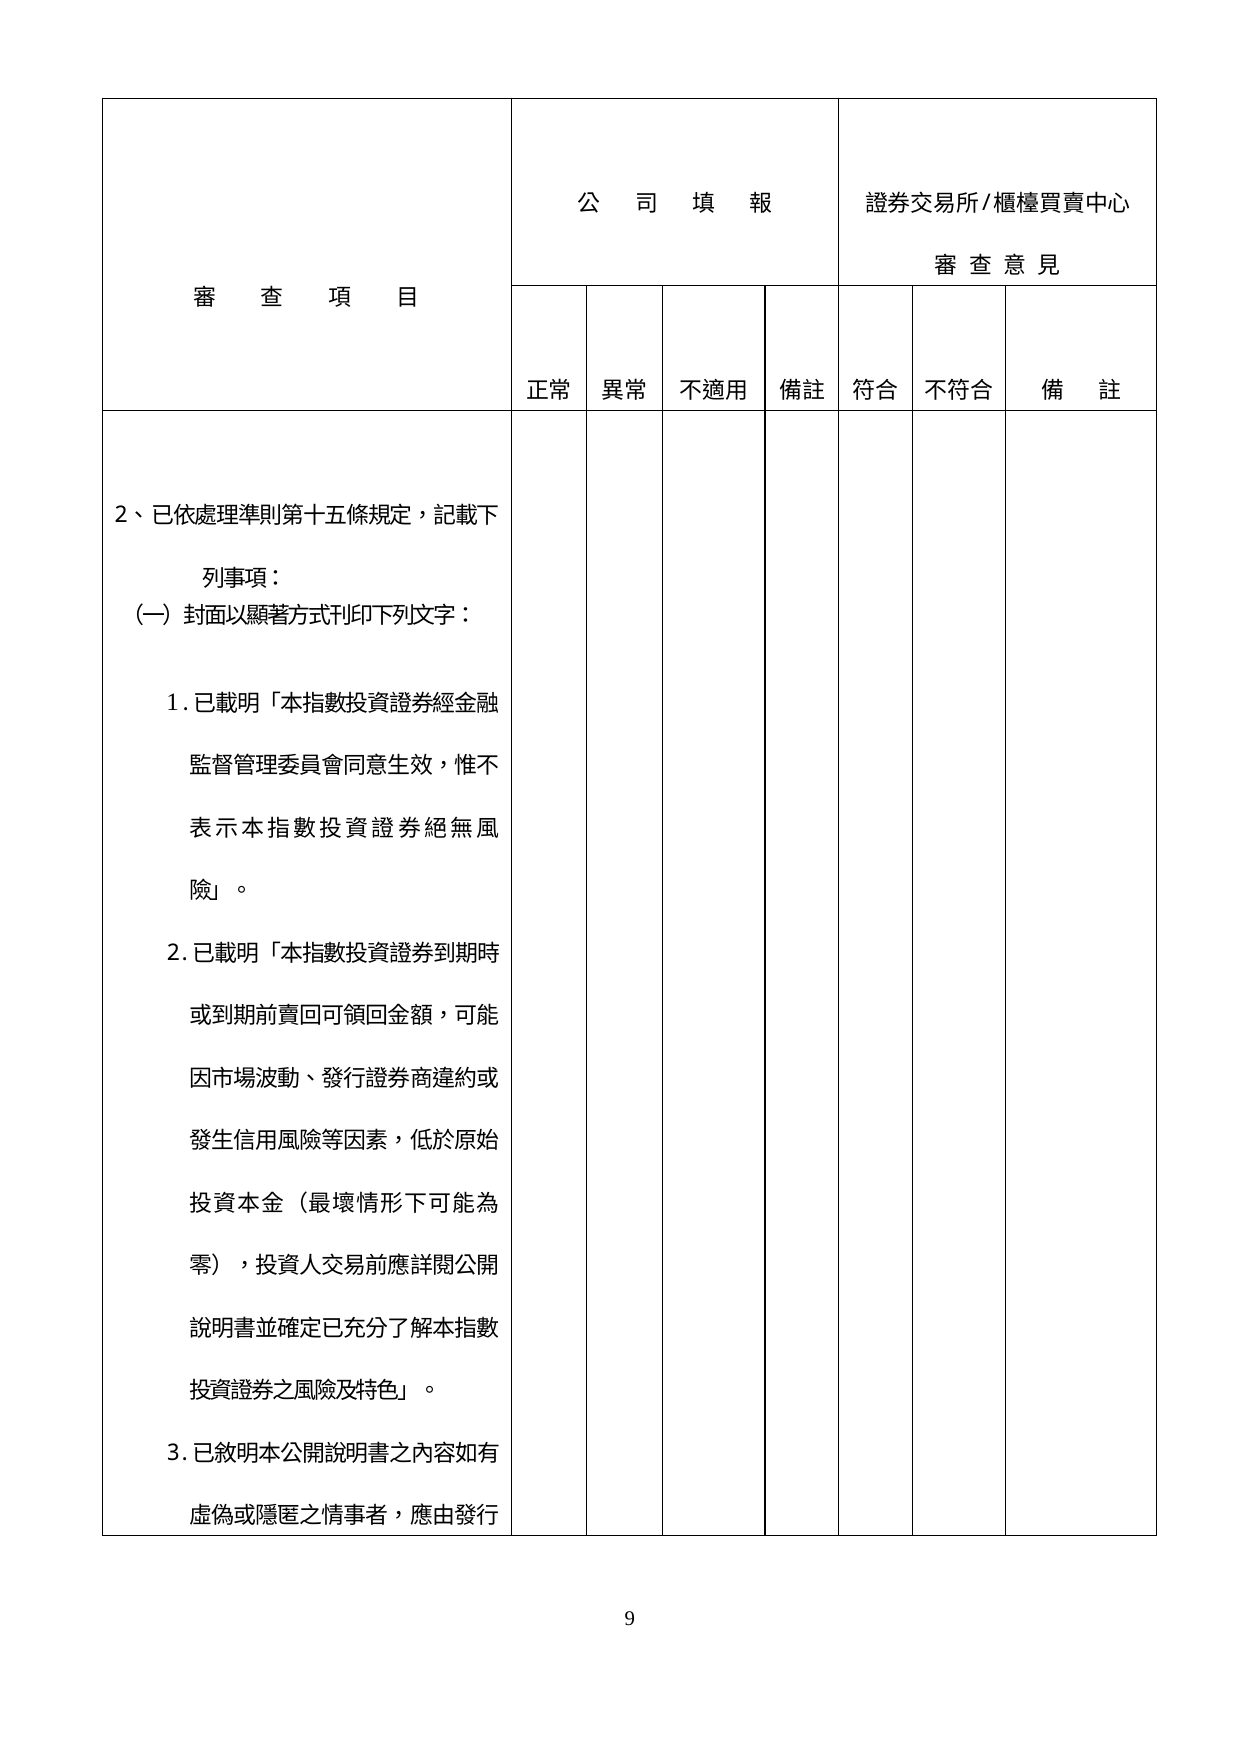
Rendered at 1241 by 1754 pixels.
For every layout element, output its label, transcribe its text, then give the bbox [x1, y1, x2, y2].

table_cell [839, 411, 912, 1535]
table_cell 異常 [587, 286, 662, 410]
table_header 審 查 項 目 [103, 99, 511, 410]
table_header 公 司 填 報 [512, 99, 838, 285]
table_cell 符合 [839, 286, 912, 410]
table_cell 不適用 [663, 286, 764, 410]
table_cell [587, 411, 662, 1535]
table_cell [663, 411, 764, 1535]
table_cell 不符合 [913, 286, 1005, 410]
table_cell [766, 411, 838, 1535]
table_cell 正常 [512, 286, 586, 410]
table_cell [1006, 411, 1156, 1535]
table_cell [512, 411, 586, 1535]
table_cell 備註 [766, 286, 838, 410]
table_cell [913, 411, 1005, 1535]
table_cell 備 註 [1006, 286, 1156, 410]
table_header 證券交易所/櫃檯買賣中心 審 查 意 見 [839, 99, 1156, 285]
table_cell 【公開說明書】 公開說明書封面應註明係申報用之稿本。 已依處理準則第十五條規定，記載下列事項： （一）封面以顯著方式刊印下列文字： 1.已載明「本指數投資證券經金融監督管理委員會同意生效，惟不表示本指數投資證券絕無風險」。 2.已載明「本指數投資證券到期時或到期前賣回可領回金額，可能因市場波動、發行證券商違約或發生信用風險等因素，低於原始投資本金（最壞情形下可能為零），投資人交易前應詳閱公開說明書並確定已充分了解本指數投資證券之風險及特色」。 3.已敘明本公開說明書之內容如有虛偽或隱匿之情事者，應由發行證券商及其負責人與其他曾在公開說明書上簽章者依法負責。 4.已敘明查詢本公開說明書之網址，包括主管機關指定之資訊申報網站之網址及證券商揭露公開說明書相關資料之網址。 5.刊印日期。 （三）指數投資證券概況： 1.證券商名稱。 2.指數投資證券簡介：名稱、發行單位數、發行總額、發行價格、發行日期、到期日、發行期間、標的指數名稱、交易市場、指標價值、是否分配收益、投資費用、到期償還、證券商提前贖回及投資人申購賣回等事項。 3.標的指數說明：指數授權契約之重要內容、指數之編製及計算方法、過去績效表現及發生有關標的指數之重大事項並對投資人權益有重大影響者，其公告方式。 4.估計指標價值及指標價值之計算方法、揭露方式及與交易價格差異原因。 5.收益分配方式。 6.投資人費用負擔。 7.資金用途及避險操作策略。 8.投資人之風險。 9.證券交易市場交易及投資人之申購、賣回方式。 10.到期償還方式。 11.證券商增額發行、提前贖回、暫停或恢復申購及停止申購之條件及程序。 12.經主管機關撤銷或廢止申報生效及終止上市或上櫃之應辦事項及程序。 （四）證券商概況。 （五）證券承銷商及流動量提供者之名單及職責。 （六）指數投資證券之資訊揭露方式。 （七）其他主管機關規定應記載之事項。 簡式公開說明書內容已依前項公開說明書為重點摘錄。 公開說明書及簡式公開說明書內容已依證券交易所會同櫃檯買賣中心擬訂之範本格式編製。 [103, 411, 511, 1535]
